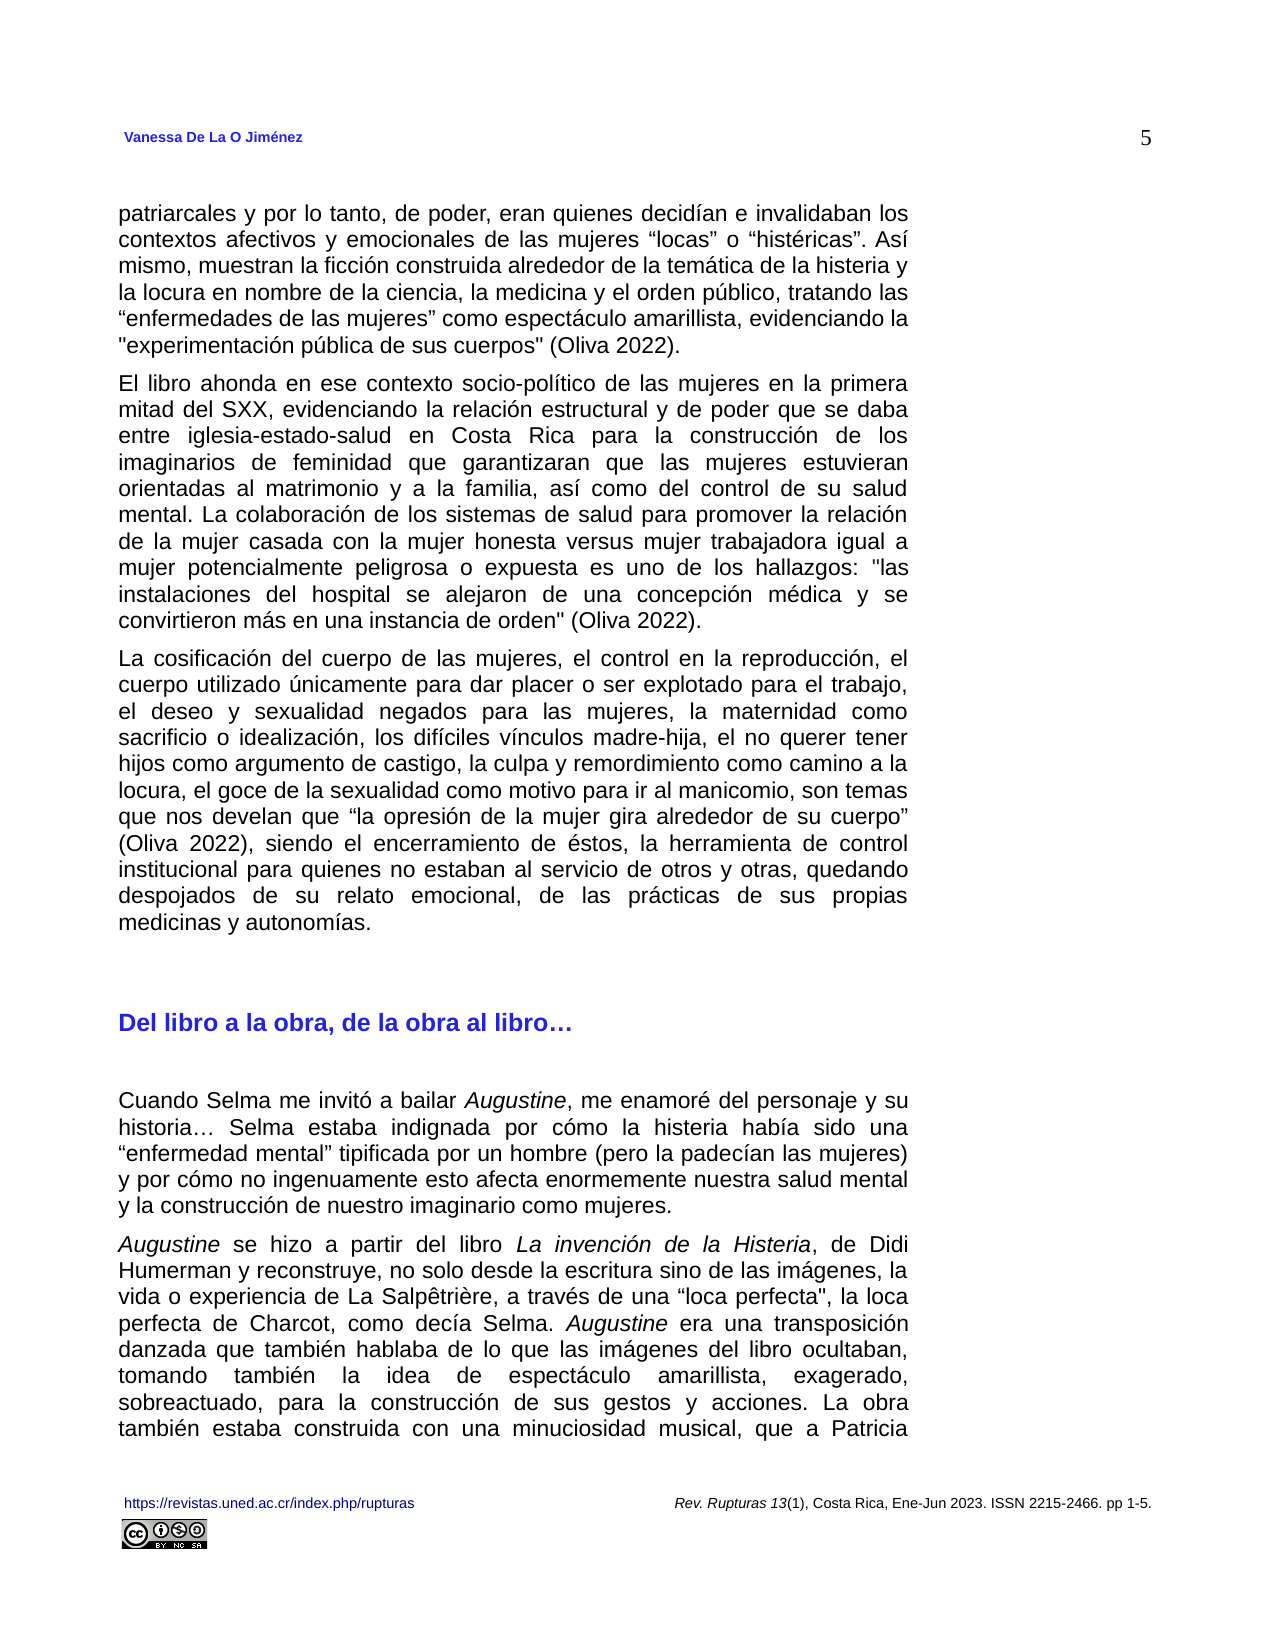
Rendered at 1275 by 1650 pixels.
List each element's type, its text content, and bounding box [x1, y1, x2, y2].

subtitle Del libro a la obra, de la obra al libro… [118, 1008, 909, 1037]
picture [121, 1519, 208, 1549]
text Augustine se hizo a partir del libro La invención de la Histeria, de Didi Humerman y reconstruye, no solo desde la escritura sino de las imágenes, la vida o experiencia de La Salpêtrière, a través de una “loca perfecta", la loca perfecta de Charcot, como decía Selma. Augustine era una transposición danzada que también hablaba de lo que las imágenes del libro ocultaban, tomando también la idea de espectáculo amarillista, exagerado, sobreactuado, para la construcción de sus gestos y acciones. La obra también estaba construida con una minuciosidad musical, que a Patricia [118, 1231, 909, 1441]
text La cosificación del cuerpo de las mujeres, el control en la reproducción, el cuerpo utilizado únicamente para dar placer o ser explotado para el trabajo, el deseo y sexualidad negados para las mujeres, la maternidad como sacrificio o idealización, los difíciles vínculos madre-hija, el no querer tener hijos como argumento de castigo, la culpa y remordimiento como camino a la locura, el goce de la sexualidad como motivo para ir al manicomio, son temas que nos develan que “la opresión de la mujer gira alrededor de su cuerpo” (Oliva 2022), siendo el encerramiento de éstos, la herramienta de control institucional para quienes no estaban al servicio de otros y otras, quedando despojados de su relato emocional, de las prácticas de sus propias medicinas y autonomías. [118, 645, 909, 935]
text patriarcales y por lo tanto, de poder, eran quienes decidían e invalidaban los contextos afectivos y emocionales de las mujeres “locas” o “histéricas”. Así mismo, muestran la ficción construida alrededor de la temática de la histeria y la locura en nombre de la ciencia, la medicina y el orden público, tratando las “enfermedades de las mujeres” como espectáculo amarillista, evidenciando la "experimentación pública de sus cuerpos" (Oliva 2022). [118, 200, 909, 358]
text El libro ahonda en ese contexto socio-político de las mujeres en la primera mitad del SXX, evidenciando la relación estructural y de poder que se daba entre iglesia-estado-salud en Costa Rica para la construcción de los imaginarios de feminidad que garantizaran que las mujeres estuvieran orientadas al matrimonio y a la familia, así como del control de su salud mental. La colaboración de los sistemas de salud para promover la relación de la mujer casada con la mujer honesta versus mujer trabajadora igual a mujer potencialmente peligrosa o expuesta es uno de los hallazgos: "las instalaciones del hospital se alejaron de una concepción médica y se convirtieron más en una instancia de orden" (Oliva 2022). [118, 370, 909, 633]
text Cuando Selma me invitó a bailar Augustine, me enamoré del personaje y su historia… Selma estaba indignada por cómo la histeria había sido una “enfermedad mental” tipificada por un hombre (pero la padecían las mujeres) y por cómo no ingenuamente esto afecta enormemente nuestra salud mental y la construcción de nuestro imaginario como mujeres. [118, 1087, 909, 1219]
